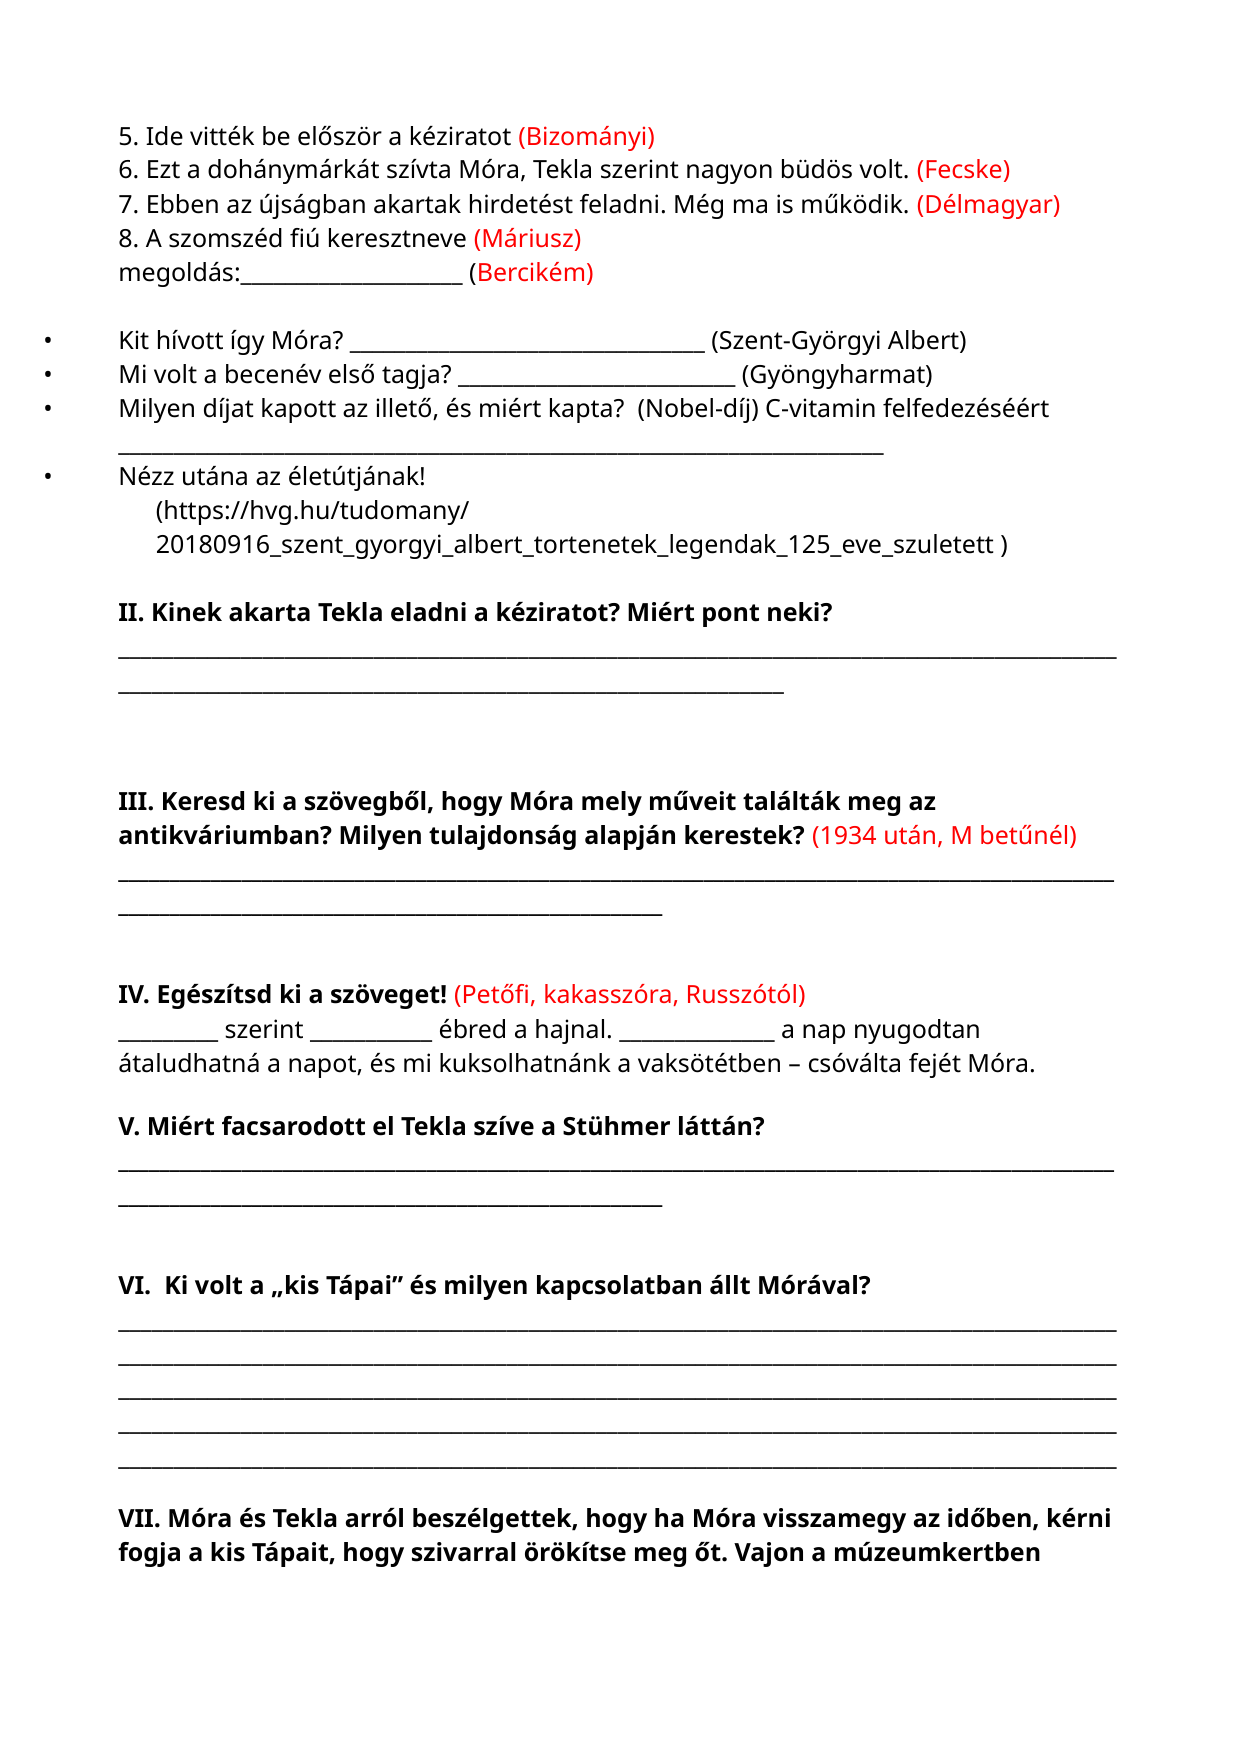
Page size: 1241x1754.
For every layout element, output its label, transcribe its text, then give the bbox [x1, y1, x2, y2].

text IV. Egészítsd ki a szöveget! (Petőfi, kakasszóra, Russzótól) [118, 977, 1122, 1011]
text V. Miért facsarodott el Tekla szíve a Stühmer láttán? [118, 1108, 1122, 1142]
list Kit hívott így Móra? ________________________________ (Szent-Györgyi Albert) [43, 322, 1122, 357]
text (https://hvg.hu/tudomany/20180916_szent_gyorgyi_albert_tortenetek_legendak_125_eve_szuletett ) [156, 493, 1122, 561]
list Nézz utána az életútjának! [43, 459, 1122, 493]
text II. Kinek akarta Tekla eladni a kéziratot? Miért pont neki? [118, 595, 1122, 629]
text 7. Ebben az újságban akartak hirdetést feladni. Még ma is működik. (Délmagyar) [118, 186, 1122, 220]
text ______________________________________________________________________________________________________________________________________________________ [118, 629, 1122, 697]
text ______________________________________________________________________________________________________________________________________________________ [118, 1142, 1122, 1210]
text VII. Móra és Tekla arról beszélgettek, hogy ha Móra visszamegy az időben, kérni fogja a kis Tápait, hogy szivarral örökítse meg őt. Vajon a múzeumkertben [118, 1501, 1122, 1569]
list Milyen díjat kapott az illető, és miért kapta? (Nobel-díj) C-vitamin felfedezéséért [43, 391, 1122, 425]
text III. Keresd ki a szövegből, hogy Móra mely műveit találták meg az antikváriumban? Milyen tulajdonság alapján kerestek? (1934 után, M betűnél) [118, 783, 1122, 852]
text 8. A szomszéd fiú keresztneve (Máriusz) [118, 220, 1122, 254]
text VI. Ki volt a „kis Tápai” és milyen kapcsolatban állt Mórával? [118, 1268, 1122, 1302]
text _________ szerint ___________ ébred a hajnal. ______________ a nap nyugodtan átaludhatná a napot, és mi kuksolhatnánk a vaksötétben – csóválta fejét Móra. [118, 1011, 1122, 1079]
text __________________________________________________________________________________________________________________________________________________________________________________________________________________________________________________________________________________________________________________________________________________________________________________________________________________________________________________________________ [118, 1302, 1122, 1472]
list Mi volt a becenév első tagja? _________________________ (Gyöngyharmat) [43, 357, 1122, 391]
text 6. Ezt a dohánymárkát szívta Móra, Tekla szerint nagyon büdös volt. (Fecske) [118, 152, 1122, 186]
text _____________________________________________________________________ [118, 425, 1122, 459]
text 5. Ide vitték be először a kéziratot (Bizományi) [118, 118, 1122, 152]
text ______________________________________________________________________________________________________________________________________________________ [118, 852, 1122, 920]
text megoldás:____________________ (Bercikém) [118, 254, 1122, 288]
